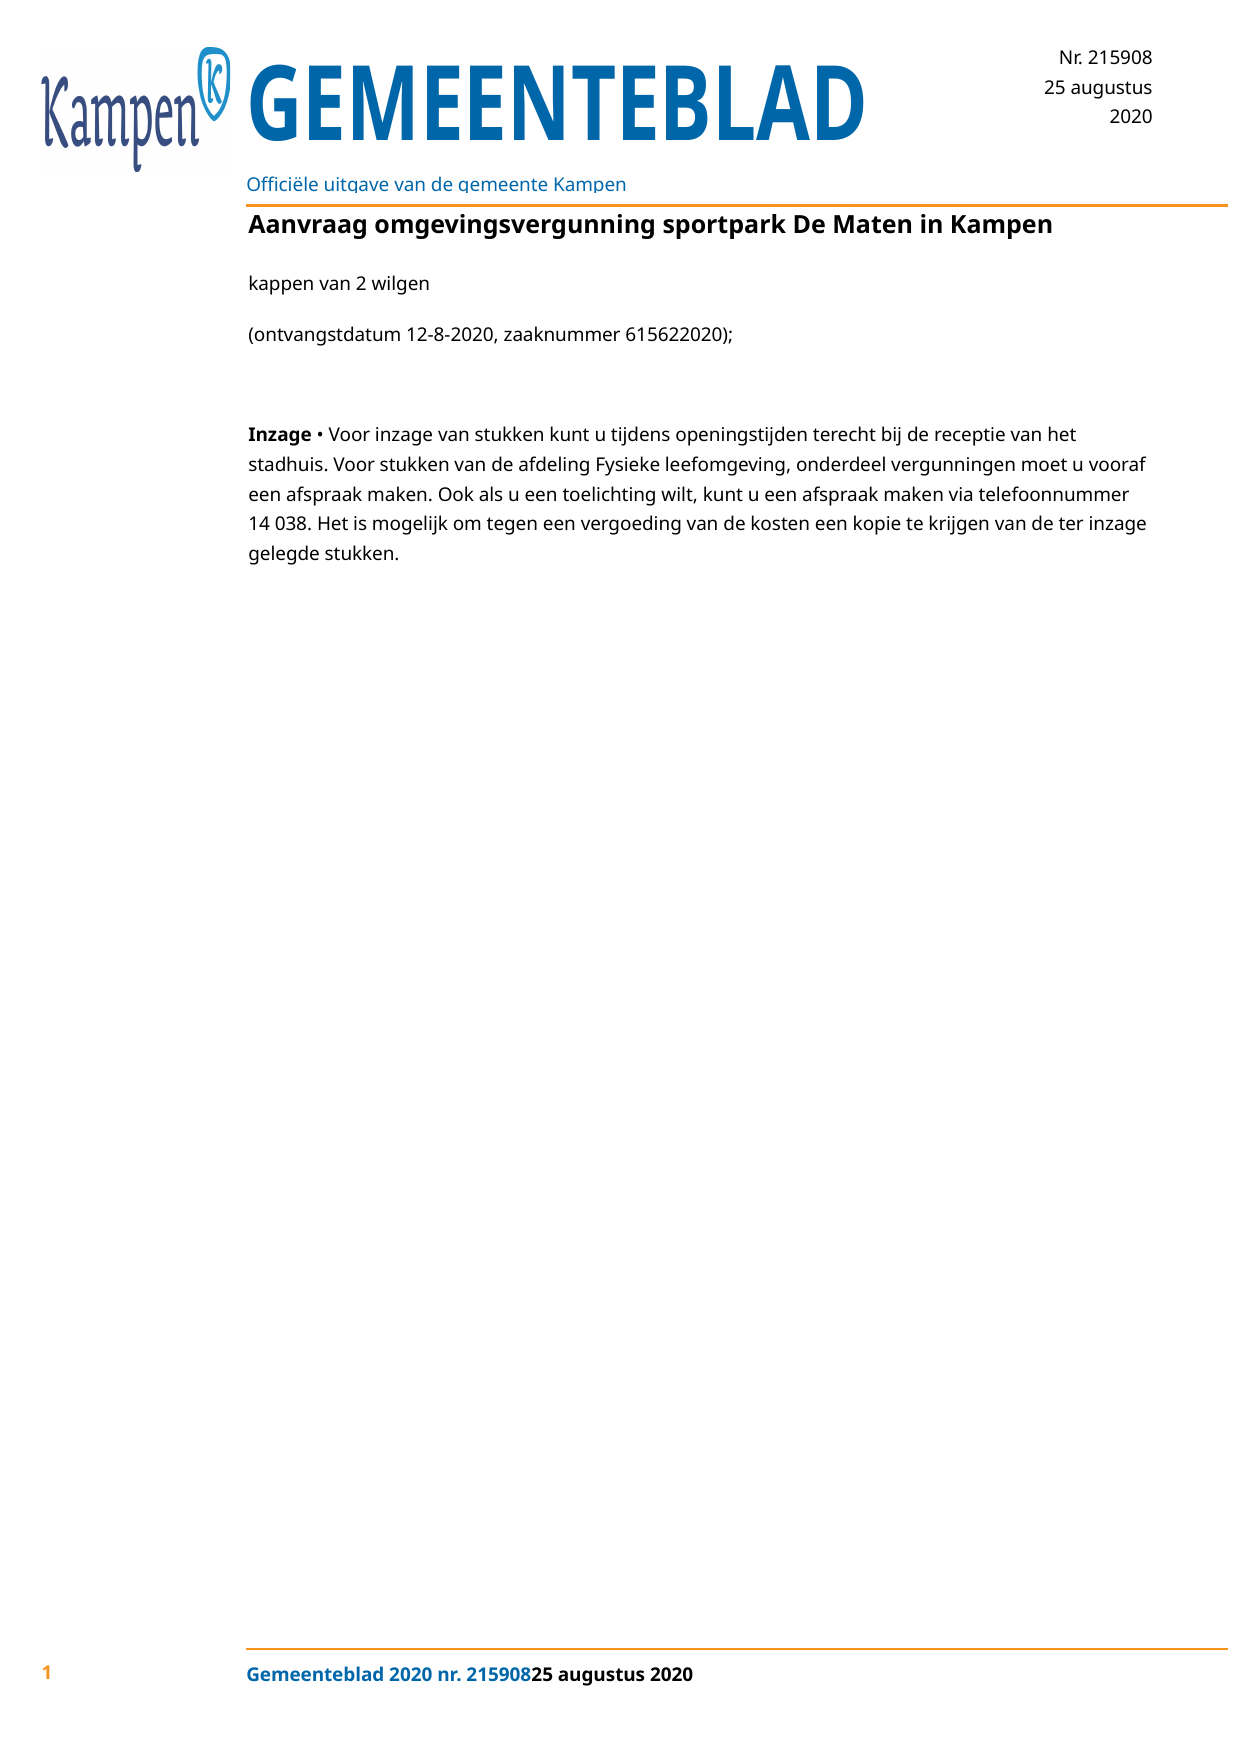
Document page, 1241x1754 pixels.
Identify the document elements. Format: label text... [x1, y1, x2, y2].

text kappen van 2 wilgen [248, 270, 1152, 296]
picture [41, 47, 231, 172]
text Inzage • Voor inzage van stukken kunt u tijdens openingstijden terecht bij de receptie van het stadhuis. Voor stukken van de afdeling Fysieke leefomgeving, onderdeel vergunningen moet u vooraf een afspraak maken. Ook als u een toelichting wilt, kunt u een afspraak maken via telefoonnummer 14 038. Het is mogelijk om tegen een vergoeding van de kosten een kopie te krijgen van de ter inzage gelegde stukken. [248, 422, 1152, 566]
text Aanvraag omgevingsvergunning sportpark De Maten in Kampen [248, 207, 1152, 241]
text (ontvangstdatum 12-8-2020, zaaknummer 615622020); [248, 321, 1152, 346]
